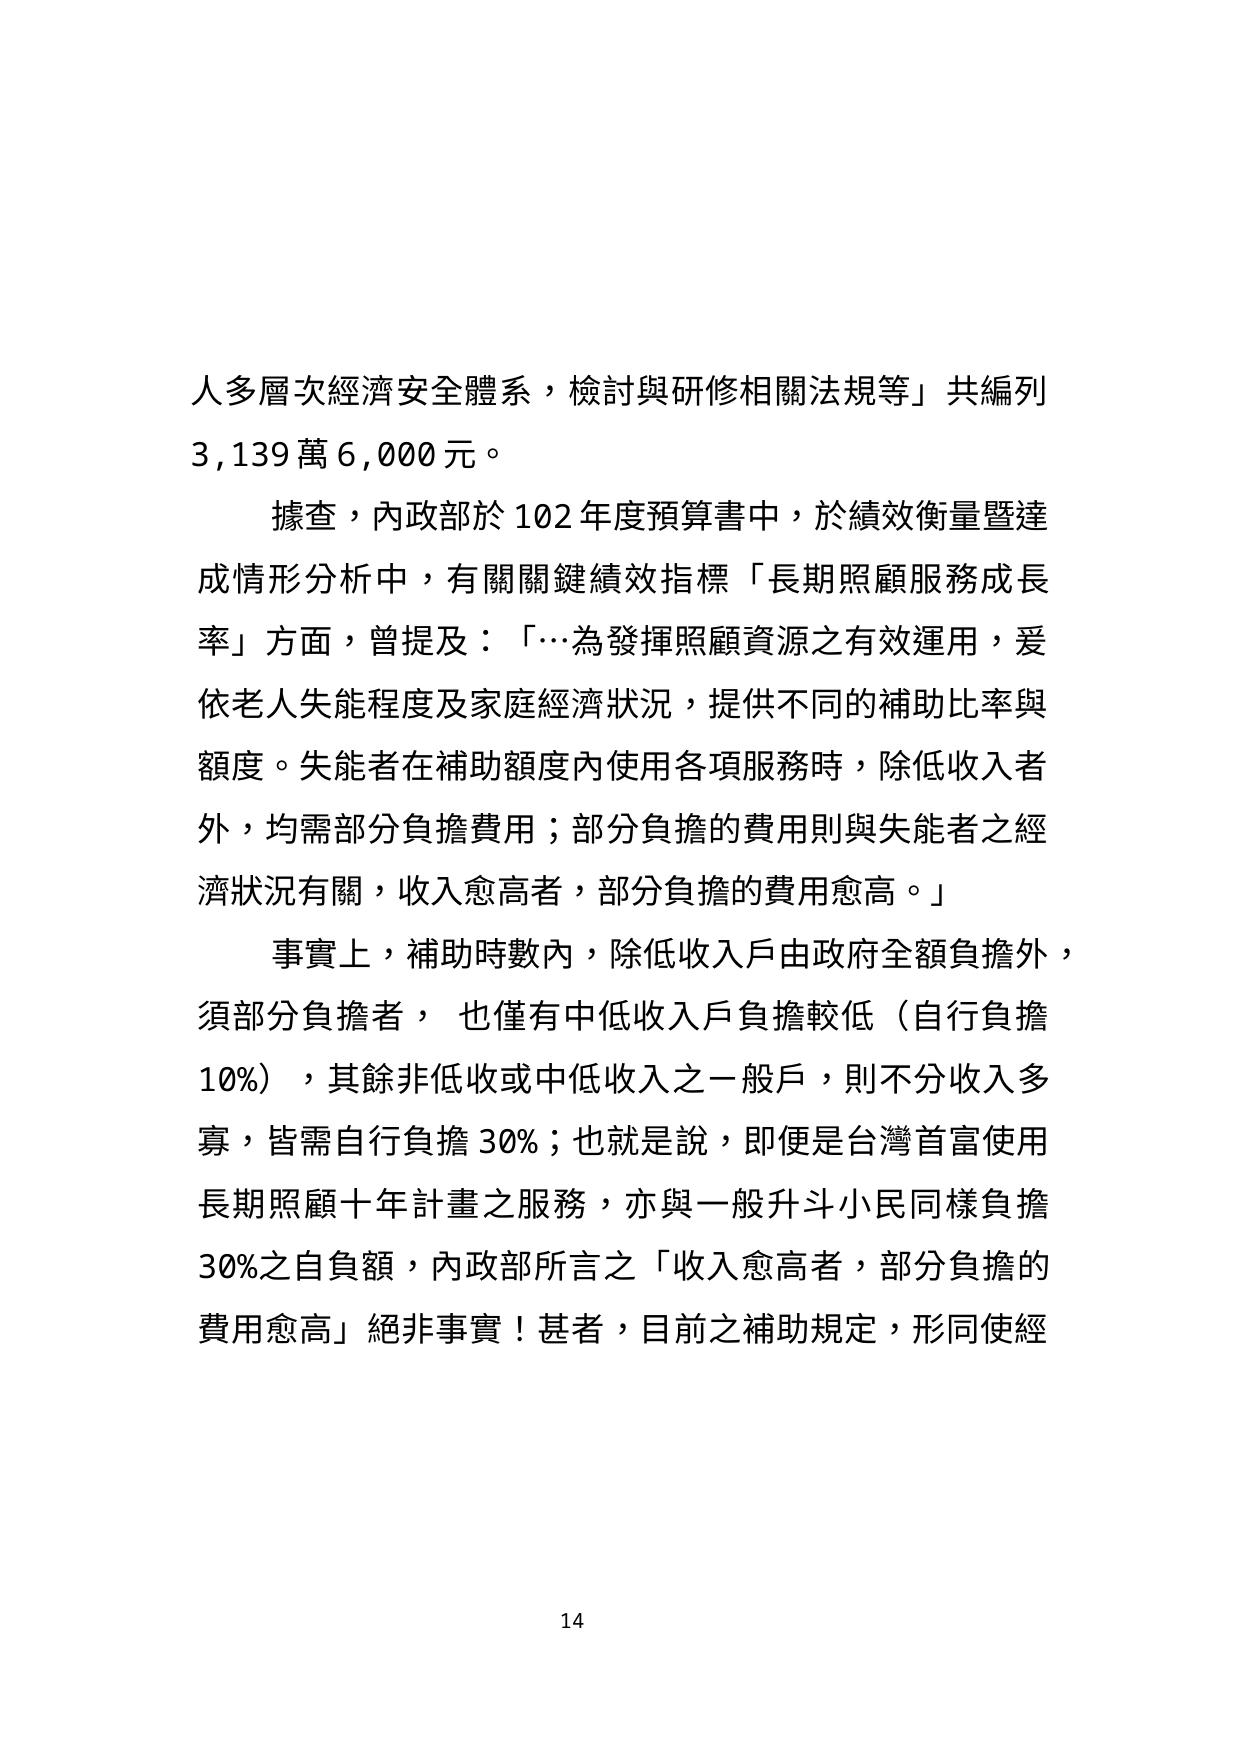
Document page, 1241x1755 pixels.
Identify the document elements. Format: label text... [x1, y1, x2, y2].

text 人多層次經濟安全體系，檢討與研修相關法規等」共編列3,139萬6,000元。 [94, 347, 1050, 472]
text 事實上，補助時數內，除低收入戶由政府全額負擔外，須部分負擔者， 也僅有中低收入戶負擔較低（自行負擔10%），其餘非低收或中低收入之ㄧ般戶，則不分收入多寡，皆需自行負擔30%；也就是說，即便是台灣首富使用長期照顧十年計畫之服務，亦與一般升斗小民同樣負擔30%之自負額，內政部所言之「收入愈高者，部分負擔的費用愈高」絕非事實！甚者，目前之補助規定，形同使經濟能力越高者負擔越低，經濟能力越低者負擔越高，根本違背社會公平正義。 [197, 910, 1050, 1347]
text 據查，內政部於102年度預算書中，於績效衡量暨達成情形分析中，有關關鍵績效指標「長期照顧服務成長率」方面，曾提及：「…為發揮照顧資源之有效運用，爰依老人失能程度及家庭經濟狀況，提供不同的補助比率與額度。失能者在補助額度內使用各項服務時，除低收入者外，均需部分負擔費用；部分負擔的費用則與失能者之經濟狀況有關，收入愈高者，部分負擔的費用愈高。」 [197, 472, 1050, 910]
